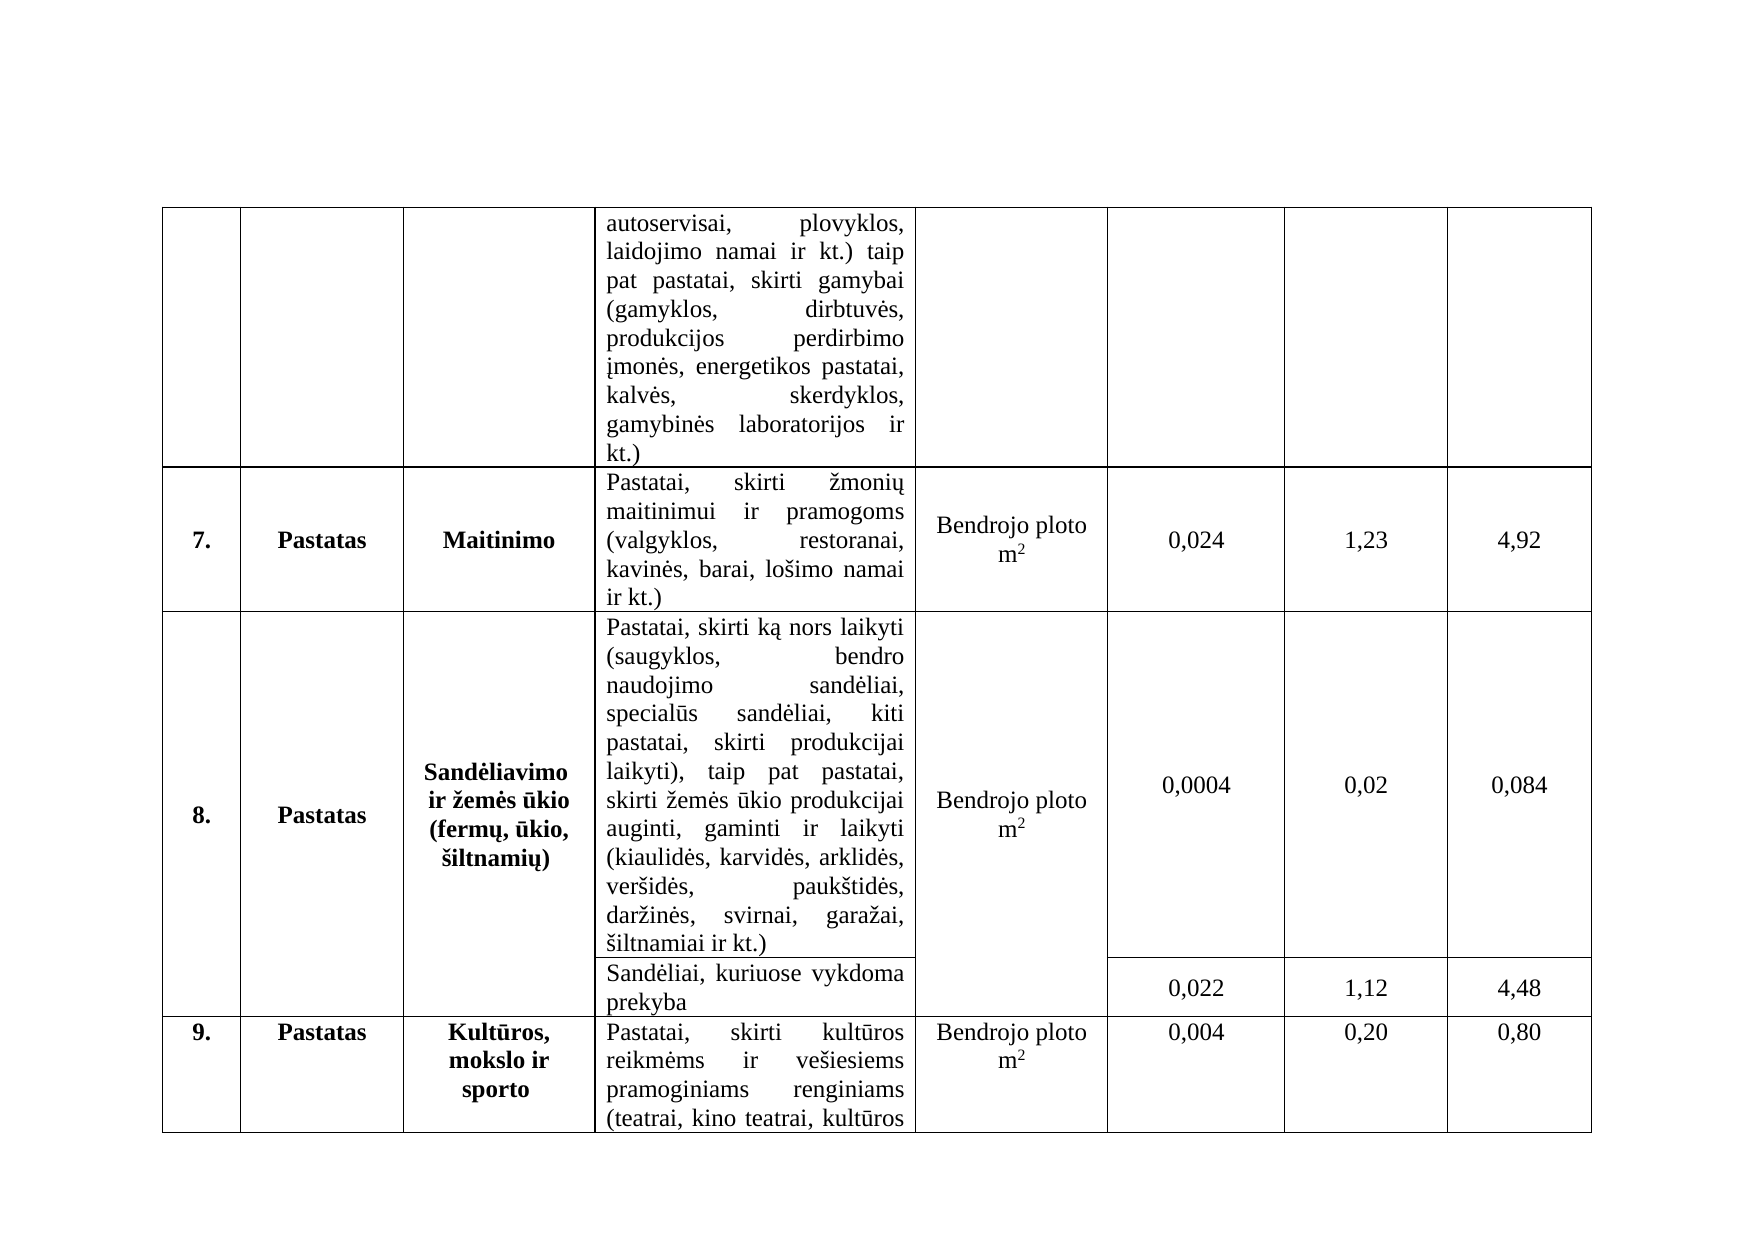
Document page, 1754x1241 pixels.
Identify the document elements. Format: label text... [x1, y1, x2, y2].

table_cell 7. [163, 468, 240, 611]
table_cell Pastatas [241, 612, 403, 1016]
table_cell [163, 208, 240, 466]
table_cell 0,024 [1108, 468, 1284, 611]
table_cell 4,48 [1448, 958, 1591, 1016]
table_cell 9. [163, 1017, 240, 1132]
table_cell Pastatas [241, 1017, 403, 1132]
table_cell Bendrojo ploto m2 [916, 1017, 1107, 1132]
table_cell [1448, 208, 1591, 466]
table_cell 8. [163, 612, 240, 1016]
table_cell 1,12 [1285, 958, 1447, 1016]
table_cell 1,23 [1285, 468, 1447, 611]
table_cell Bendrojo ploto m2 [916, 612, 1107, 1016]
table_cell Sandėliai, kuriuose vykdoma prekyba [596, 958, 915, 1016]
table_cell Sandėliavimo ir žemės ūkio (fermų, ūkio, šiltnamių) [404, 612, 594, 1016]
table_cell 0,02 [1285, 612, 1447, 957]
table_cell 0,80 [1448, 1017, 1591, 1132]
table_cell 0,004 [1108, 1017, 1284, 1132]
table_cell 4,92 [1448, 468, 1591, 611]
table_cell Maitinimo [404, 468, 594, 611]
table_cell Pastatai, skirti žmonių maitinimui ir pramogoms (valgyklos, restoranai, kavinės, barai, lošimo namai ir kt.) [596, 468, 915, 611]
table_cell 0,0004 [1108, 612, 1284, 957]
table_cell [1285, 208, 1447, 466]
table_cell [404, 208, 594, 466]
table_cell Bendrojo ploto m2 [916, 468, 1107, 611]
table_cell 0,084 [1448, 612, 1591, 957]
table_cell autoservisai, plovyklos, laidojimo namai ir kt.) taip pat pastatai, skirti gamybai (gamyklos, dirbtuvės, produkcijos perdirbimo įmonės, energetikos pastatai, kalvės, skerdyklos, gamybinės laboratorijos ir kt.) [596, 208, 915, 466]
table_cell [241, 208, 403, 466]
table_cell Pastatai, skirti ką nors laikyti (saugyklos, bendro naudojimo sandėliai, specialūs sandėliai, kiti pastatai, skirti produkcijai laikyti), taip pat pastatai, skirti žemės ūkio produkcijai auginti, gaminti ir laikyti (kiaulidės, karvidės, arklidės, veršidės, paukštidės, daržinės, svirnai, garažai, šiltnamiai ir kt.) [596, 612, 915, 957]
table_cell Pastatai, skirti kultūros reikmėms ir vešiesiems pramoginiams renginiams (teatrai, kino teatrai, kultūros [596, 1017, 915, 1132]
table_cell [916, 208, 1107, 466]
table_cell 0,20 [1285, 1017, 1447, 1132]
table_cell [1108, 208, 1284, 466]
table_cell Kultūros, mokslo ir sporto [404, 1017, 594, 1132]
table_cell 0,022 [1108, 958, 1284, 1016]
table_cell Pastatas [241, 468, 403, 611]
